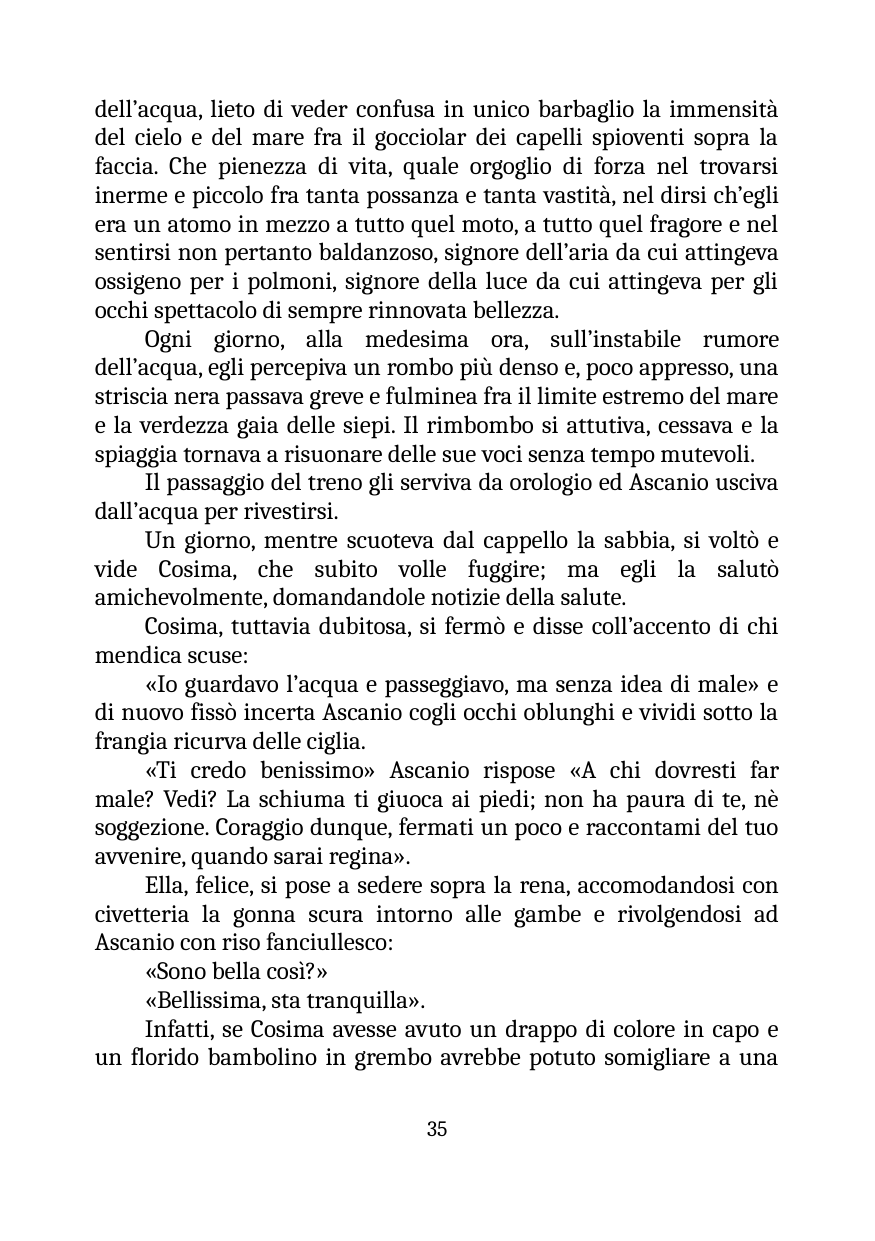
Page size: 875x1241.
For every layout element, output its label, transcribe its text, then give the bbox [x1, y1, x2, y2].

text Ogni giorno, alla medesima ora, sull’instabile rumore dell’acqua, egli percepiva un rombo più denso e, poco appresso, una striscia nera passava greve e fulminea fra il limite estremo del mare e la verdezza gaia delle siepi. Il rimbombo si attutiva, cessava e la spiaggia tornava a risuonare delle sue voci senza tempo mutevoli. [94, 324, 779, 468]
text Infatti, se Cosima avesse avuto un drappo di colore in capo e un florido bambolino in grembo avrebbe potuto somigliare a una [94, 1014, 779, 1072]
text «Sono bella così?» [94, 957, 779, 986]
text Il passaggio del treno gli serviva da orologio ed Ascanio usciva dall’acqua per rivestirsi. [94, 468, 779, 526]
text «Bellissima, sta tranquilla». [94, 986, 779, 1014]
text dell’acqua, lieto di veder confusa in unico barbaglio la immensità del cielo e del mare fra il gocciolar dei capelli spioventi sopra la faccia. Che pienezza di vita, quale orgoglio di forza nel trovarsi inerme e piccolo fra tanta possanza e tanta vastità, nel dirsi ch’egli era un atomo in mezzo a tutto quel moto, a tutto quel fragore e nel sentirsi non pertanto baldanzoso, signore dell’aria da cui attingeva ossigeno per i polmoni, signore della luce da cui attingeva per gli occhi spettacolo di sempre rinnovata bellezza. [94, 94, 779, 324]
text «Io guardavo l’acqua e passeggiavo, ma senza idea di male» e di nuovo fissò incerta Ascanio cogli occhi oblunghi e vividi sotto la frangia ricurva delle ciglia. [94, 669, 779, 756]
text Un giorno, mentre scuoteva dal cappello la sabbia, si voltò e vide Cosima, che subito volle fuggire; ma egli la salutò amichevolmente, domandandole notizie della salute. [94, 526, 779, 612]
text Cosima, tuttavia dubitosa, si fermò e disse coll’accento di chi mendica scuse: [94, 612, 779, 669]
text Ella, felice, si pose a sedere sopra la rena, accomodandosi con civetteria la gonna scura intorno alle gambe e rivolgendosi ad Ascanio con riso fanciullesco: [94, 871, 779, 957]
text «Ti credo benissimo» Ascanio rispose «A chi dovresti far male? Vedi? La schiuma ti giuoca ai piedi; non ha paura di te, nè soggezione. Coraggio dunque, fermati un poco e raccontami del tuo avvenire, quando sarai regina». [94, 756, 779, 871]
